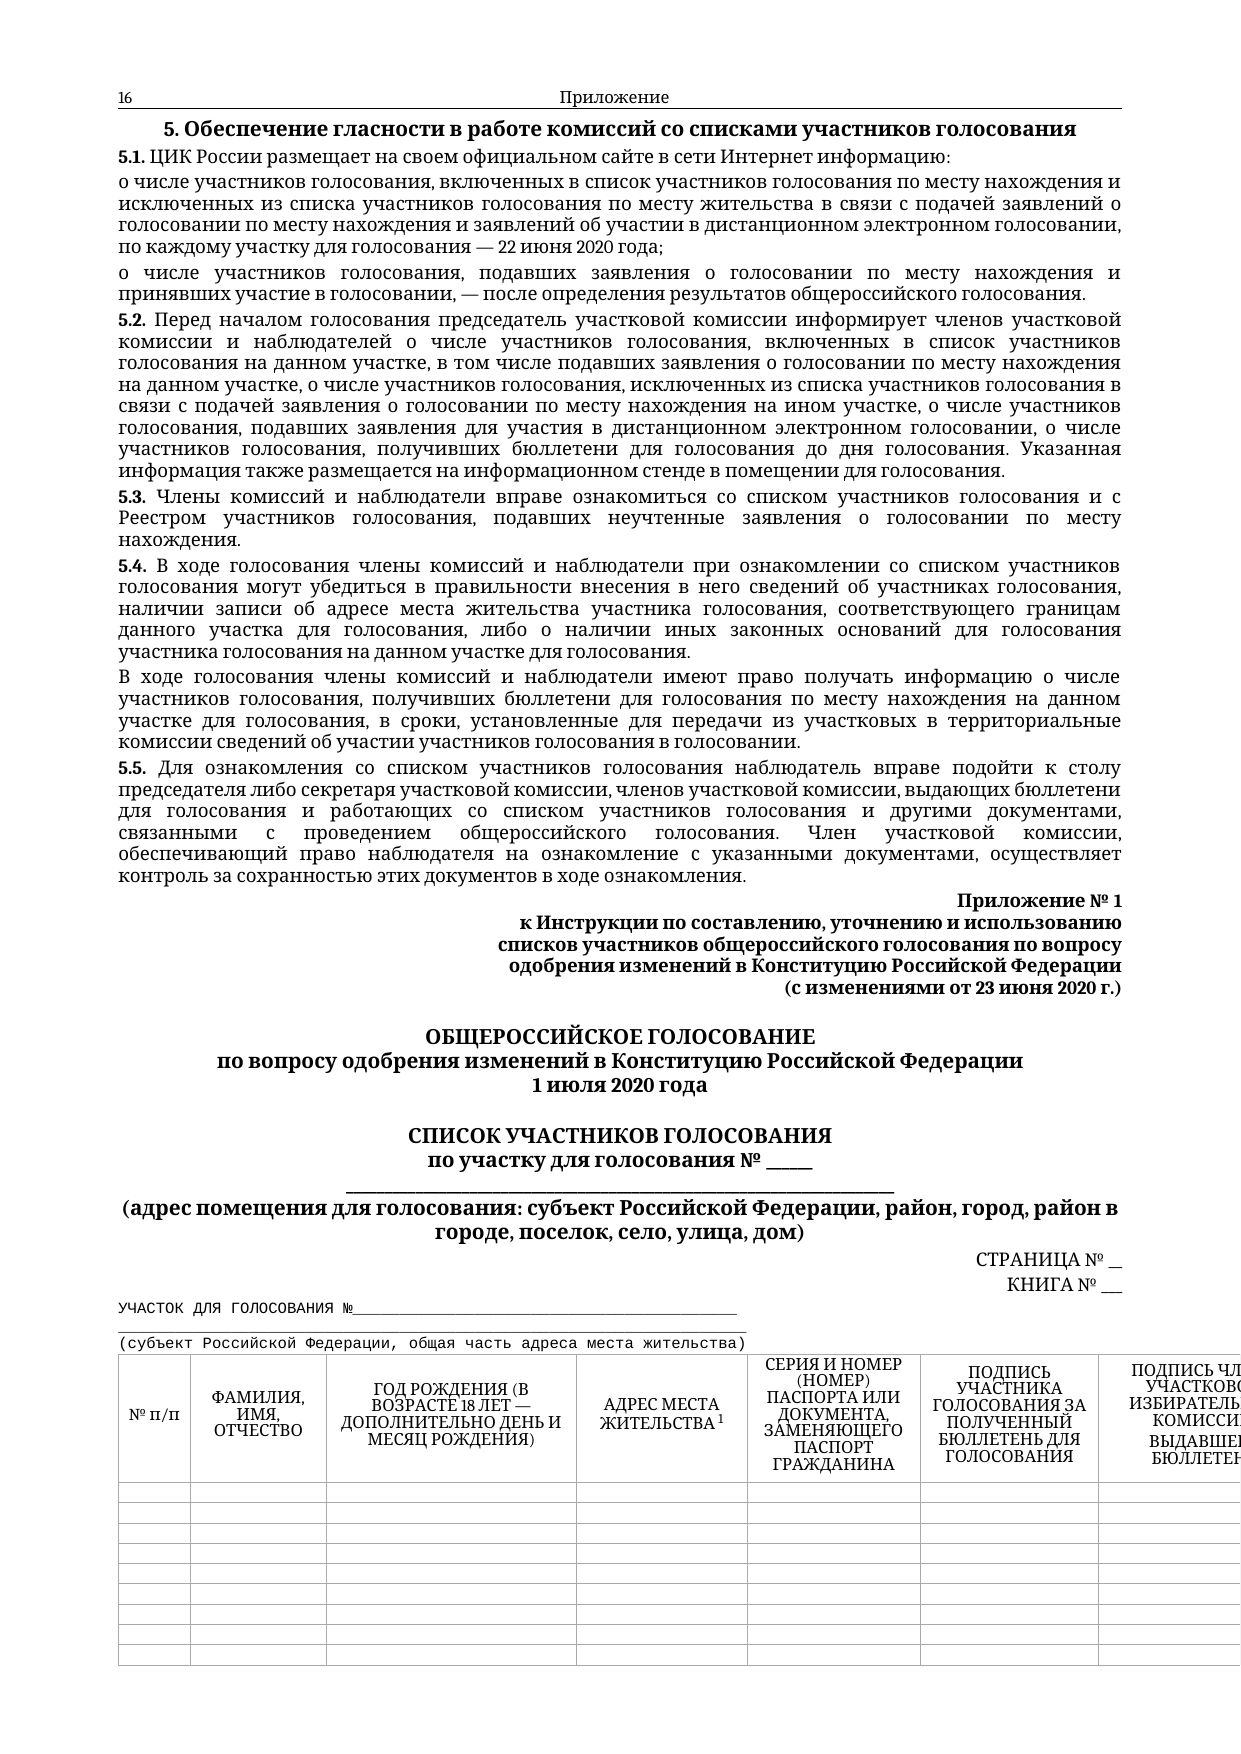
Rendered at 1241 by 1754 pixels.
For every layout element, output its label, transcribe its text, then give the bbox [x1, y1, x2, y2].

table_cell [191, 1584, 326, 1604]
table_cell [119, 1645, 190, 1664]
table_cell [191, 1503, 326, 1522]
table_cell [119, 1584, 190, 1604]
table_cell [191, 1605, 326, 1624]
table_cell [921, 1544, 1098, 1563]
table_cell [327, 1605, 576, 1624]
table_cell [327, 1483, 576, 1502]
table_cell [119, 1564, 190, 1583]
text 5.1. ЦИК России размещает на своем официальном сайте в сети Интернет информацию: [118, 146, 1122, 168]
table_cell [119, 1605, 190, 1624]
text КНИГА № ___ [118, 1275, 1122, 1296]
table_cell [1099, 1605, 1240, 1624]
table_cell [748, 1564, 920, 1583]
text В ходе голосования члены комиссий и наблюдатели имеют право получать информацию о числе участников голосования, получивших бюллетени для голосования по месту нахождения на данном участке для голосования, в сроки, установленные для передачи из участковых в территориальные комиссии сведений об участии участников голосования в голосовании. [118, 667, 1122, 753]
table_cell [577, 1544, 747, 1563]
table_cell [327, 1503, 576, 1522]
table_cell [1099, 1584, 1240, 1604]
table_cell [191, 1625, 326, 1644]
subtitle 5. Обеспечение гласности в работе комиссий со списками участников голосования [118, 118, 1122, 142]
table_cell [191, 1483, 326, 1502]
table_cell [327, 1544, 576, 1563]
table_cell [191, 1524, 326, 1543]
subtitle ОБЩЕРОССИЙСКОЕ ГОЛОСОВАНИЕ по вопросу одобрения изменений в Конституцию Российской Федерации 1 июля 2020 года [118, 1026, 1122, 1098]
table_cell [119, 1483, 190, 1502]
text 5.4. В ходе голосования члены комиссий и наблюдатели при ознакомлении со списком участников голосования могут убедиться в правильности внесения в него сведений об участниках голосования, наличии записи об адресе места жительства участника голосования, соответствующего границам данного участка для голосования, либо о наличии иных законных оснований для голосования участника голосования на данном участке для голосования. [118, 555, 1122, 663]
text 5.2. Перед началом голосования председатель участковой комиссии информирует членов участковой комиссии и наблюдателей о числе участников голосования, включенных в список участников голосования на данном участке, в том числе подавших заявления о голосовании по месту нахождения на данном участке, о числе участников голосования, исключенных из списка участников голосования в связи с подачей заявления о голосовании по месту нахождения на ином участке, о числе участников голосования, подавших заявления для участия в дистанционном электронном голосовании, о числе участников голосования, получивших бюллетени для голосования до дня голосования. Указанная информация также размещается на информационном стенде в помещении для голосования. [118, 309, 1122, 482]
table_cell [577, 1524, 747, 1543]
table_cell [921, 1605, 1098, 1624]
table_cell [748, 1584, 920, 1604]
table_cell [748, 1605, 920, 1624]
table_header СЕРИЯ И НОМЕР (НОМЕР) ПАСПОРТА ИЛИ ДОКУМЕНТА, ЗАМЕНЯЮЩЕГО ПАСПОРТ ГРАЖДАНИНА [748, 1355, 920, 1482]
text ___________________________________________________________________ [118, 1318, 1122, 1336]
table_cell [327, 1584, 576, 1604]
text о числе участников голосования, подавших заявления о голосовании по месту нахождения и принявших участие в голосовании, — после определения результатов общероссийского голосования. [118, 262, 1122, 305]
table_cell [921, 1483, 1098, 1502]
table_cell [327, 1645, 576, 1664]
table_cell [191, 1645, 326, 1664]
text о числе участников голосования, включенных в список участников голосования по месту нахождения и исключенных из списка участников голосования по месту жительства в связи с подачей заявлений о голосовании по месту нахождения и заявлений об участии в дистанционном электронном голосовании, по каждому участку для голосования — 22 июня 2020 года; [118, 172, 1122, 258]
table_cell [748, 1524, 920, 1543]
table_cell [1099, 1503, 1240, 1522]
table_cell [921, 1584, 1098, 1604]
table_header АДРЕС МЕСТА ЖИТЕЛЬСТВА 1 [577, 1355, 747, 1482]
table_cell [577, 1503, 747, 1522]
table_cell [119, 1503, 190, 1522]
text 5.5. Для ознакомления со списком участников голосования наблюдатель вправе подойти к столу председателя либо секретаря участковой комиссии, членов участковой комиссии, выдающих бюллетени для голосования и работающих со списком участников голосования и другими документами, связанными с проведением общероссийского голосования. Член участковой комиссии, обеспечивающий право наблюдателя на ознакомление с указанными документами, осуществляет контроль за сохранностью этих документов в ходе ознакомления. [118, 757, 1122, 887]
table_header № п/п [119, 1355, 190, 1482]
subtitle СПИСОК УЧАСТНИКОВ ГОЛОСОВАНИЯ по участку для голосования № ______ _______________________________________________________________________ (адрес помещения для голосования: субъект Российской Федерации, район, город, район в городе, поселок, село, улица, дом) [118, 1125, 1122, 1245]
table_cell [577, 1645, 747, 1664]
table_cell [1099, 1564, 1240, 1583]
table_cell [748, 1544, 920, 1563]
table_header ПОДПИСЬ УЧАСТНИКА ГОЛОСОВАНИЯ ЗА ПОЛУЧЕННЫЙ БЮЛЛЕТЕНЬ ДЛЯ ГОЛОСОВАНИЯ [921, 1355, 1098, 1482]
text Приложение № 1 к Инструкции по составлению, уточнению и использованию списков участников общероссийского голосования по вопросу одобрения изменений в Конституцию Российской Федерации (с изменениями от 23 июня 2020 г.) [118, 891, 1122, 999]
table_header ФАМИЛИЯ, ИМЯ, ОТЧЕСТВО [191, 1355, 326, 1482]
table_cell [577, 1483, 747, 1502]
table_cell [748, 1645, 920, 1664]
table_cell [1099, 1483, 1240, 1502]
table_cell [1099, 1645, 1240, 1664]
table_cell [577, 1605, 747, 1624]
text СТРАНИЦА № __ [118, 1249, 1122, 1271]
table_header ГОД РОЖДЕНИЯ (В ВОЗРАСТЕ 18 ЛЕТ — ДОПОЛНИТЕЛЬНО ДЕНЬ И МЕСЯЦ РОЖДЕНИЯ) [327, 1355, 576, 1482]
table_cell [921, 1524, 1098, 1543]
text (субъект Российской Федерации, общая часть адреса места жительства) [118, 1336, 1122, 1354]
table_cell [921, 1645, 1098, 1664]
table_cell [191, 1564, 326, 1583]
table_cell [1099, 1524, 1240, 1543]
table_cell [327, 1625, 576, 1644]
table_cell [191, 1544, 326, 1563]
table_cell [921, 1625, 1098, 1644]
table_cell [748, 1625, 920, 1644]
table_cell [577, 1625, 747, 1644]
table_cell [119, 1524, 190, 1543]
text УЧАСТОК ДЛЯ ГОЛОСОВАНИЯ №_________________________________________ [118, 1301, 1122, 1318]
table_cell [327, 1524, 576, 1543]
table_cell [577, 1584, 747, 1604]
table_cell [1099, 1544, 1240, 1563]
table_header ПОДПИСЬ ЧЛЕНА УЧАСТКОВОЙ ИЗБИРАТЕЛЬНОЙ КОМИССИИ, ВЫДАВШЕГО БЮЛЛЕТЕНЬ [1099, 1355, 1240, 1482]
text 5.3. Члены комиссий и наблюдатели вправе ознакомиться со списком участников голосования и с Реестром участников голосования, подавших неучтенные заявления о голосовании по месту нахождения. [118, 486, 1122, 551]
table_cell [119, 1625, 190, 1644]
table_cell [921, 1503, 1098, 1522]
table_cell [748, 1483, 920, 1502]
table_cell [921, 1564, 1098, 1583]
table_cell [577, 1564, 747, 1583]
table_cell [119, 1544, 190, 1563]
table_cell [748, 1503, 920, 1522]
table_cell [327, 1564, 576, 1583]
table_cell [1099, 1625, 1240, 1644]
